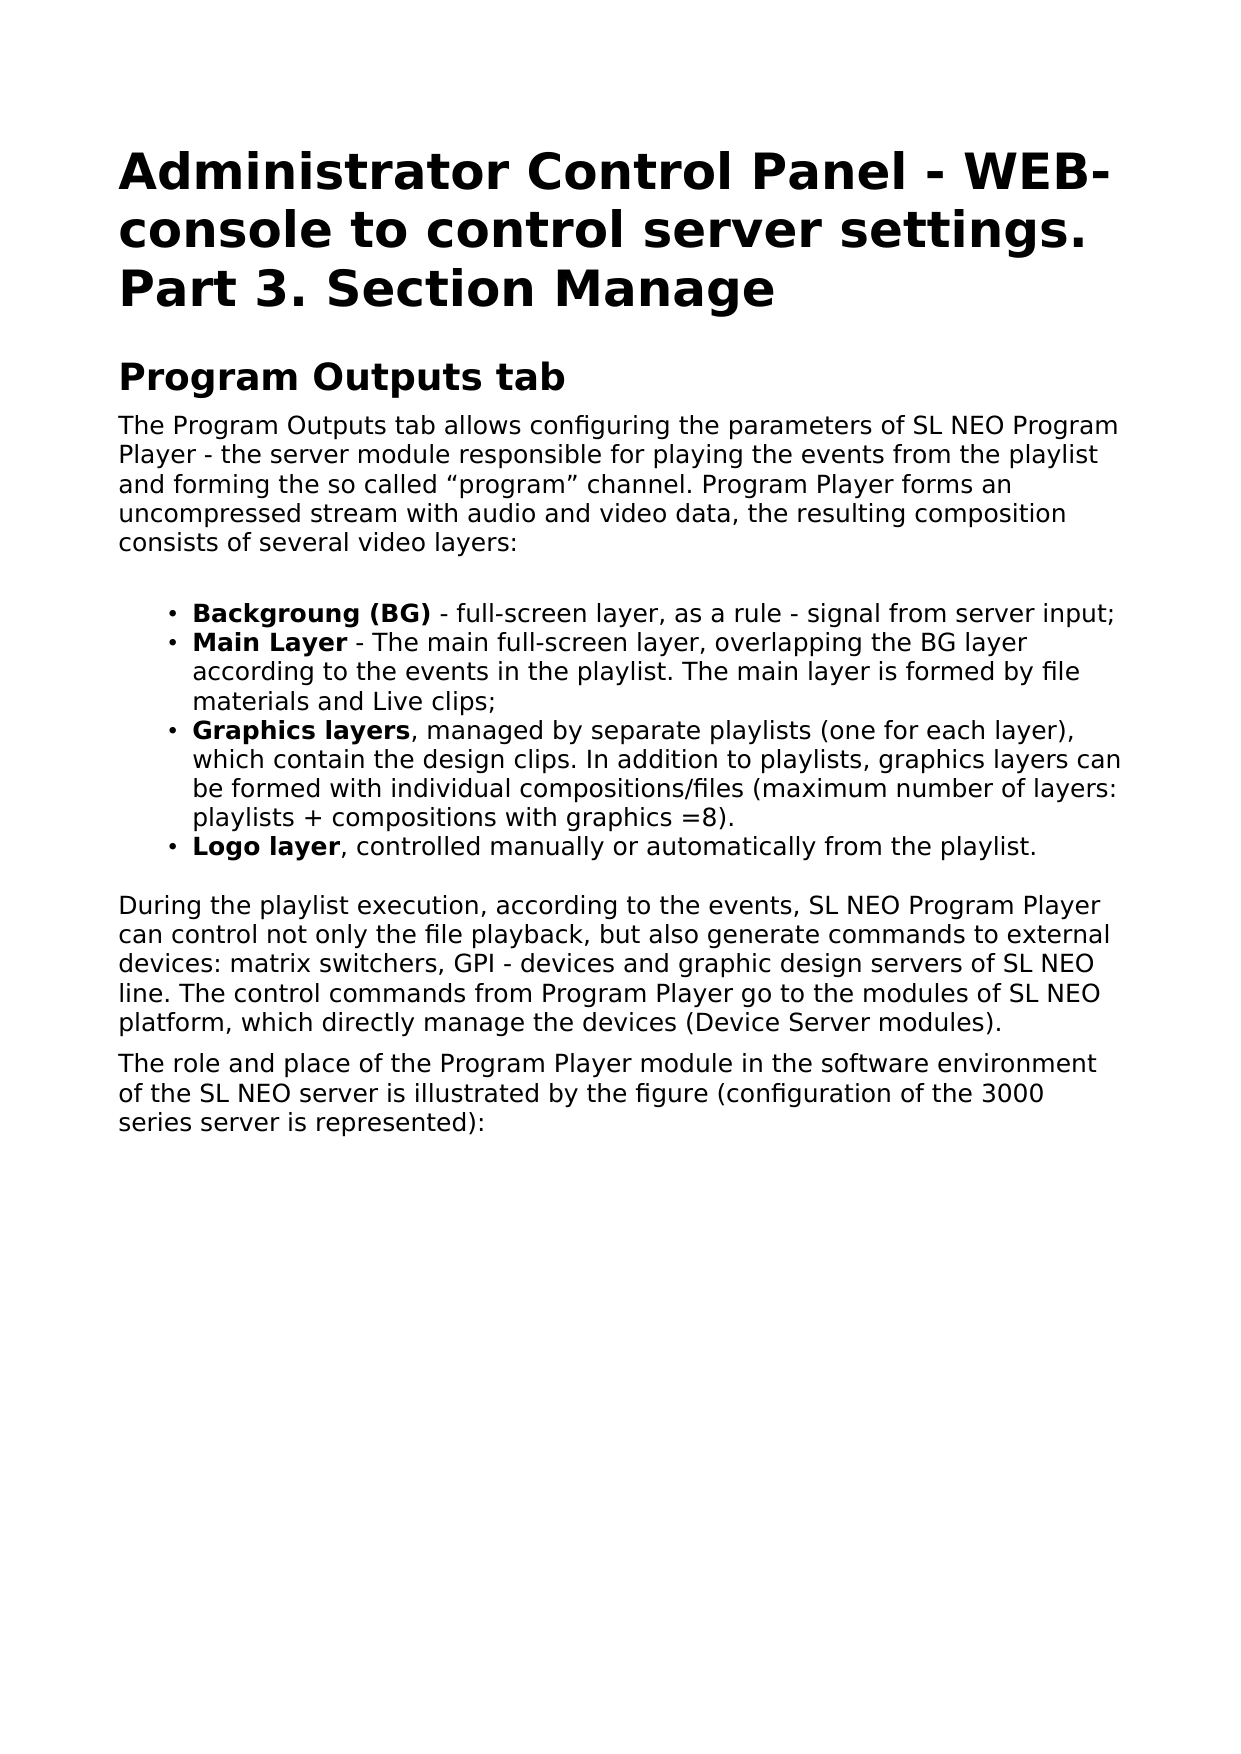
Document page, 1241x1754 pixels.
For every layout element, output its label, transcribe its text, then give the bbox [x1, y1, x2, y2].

subtitle Program Outputs tab [118, 355, 1122, 399]
list Main Layer - The main full-screen layer, overlapping the BG layer according to the events in the playlist. The main layer is formed by file materials and Live clips; [177, 628, 1122, 716]
subtitle Administrator Control Panel - WEB-console to control server settings. Part 3. Section Manage [118, 143, 1122, 318]
list Backgroung (BG) - full-screen layer, as a rule - signal from server input; [177, 599, 1122, 628]
list Graphics layers, managed by separate playlists (one for each layer), which contain the design clips. In addition to playlists, graphics layers can be formed with individual compositions/files (maximum number of layers: playlists + compositions with graphics =8). [177, 716, 1122, 833]
text The role and place of the Program Player module in the software environment of the SL NEO server is illustrated by the figure (configuration of the 3000 series server is represented): [118, 1049, 1122, 1137]
text The Program Outputs tab allows configuring the parameters of SL NEO Program Player - the server module responsible for playing the events from the playlist and forming the so called “program” channel. Program Player forms an uncompressed stream with audio and video data, the resulting composition consists of several video layers: [118, 411, 1122, 557]
list Logo layer, controlled manually or automatically from the playlist. [177, 833, 1122, 862]
text During the playlist execution, according to the events, SL NEO Program Player can control not only the file playback, but also generate commands to external devices: matrix switchers, GPI - devices and graphic design servers of SL NEO line. The control commands from Program Player go to the modules of SL NEO platform, which directly manage the devices (Device Server modules). [118, 891, 1122, 1037]
